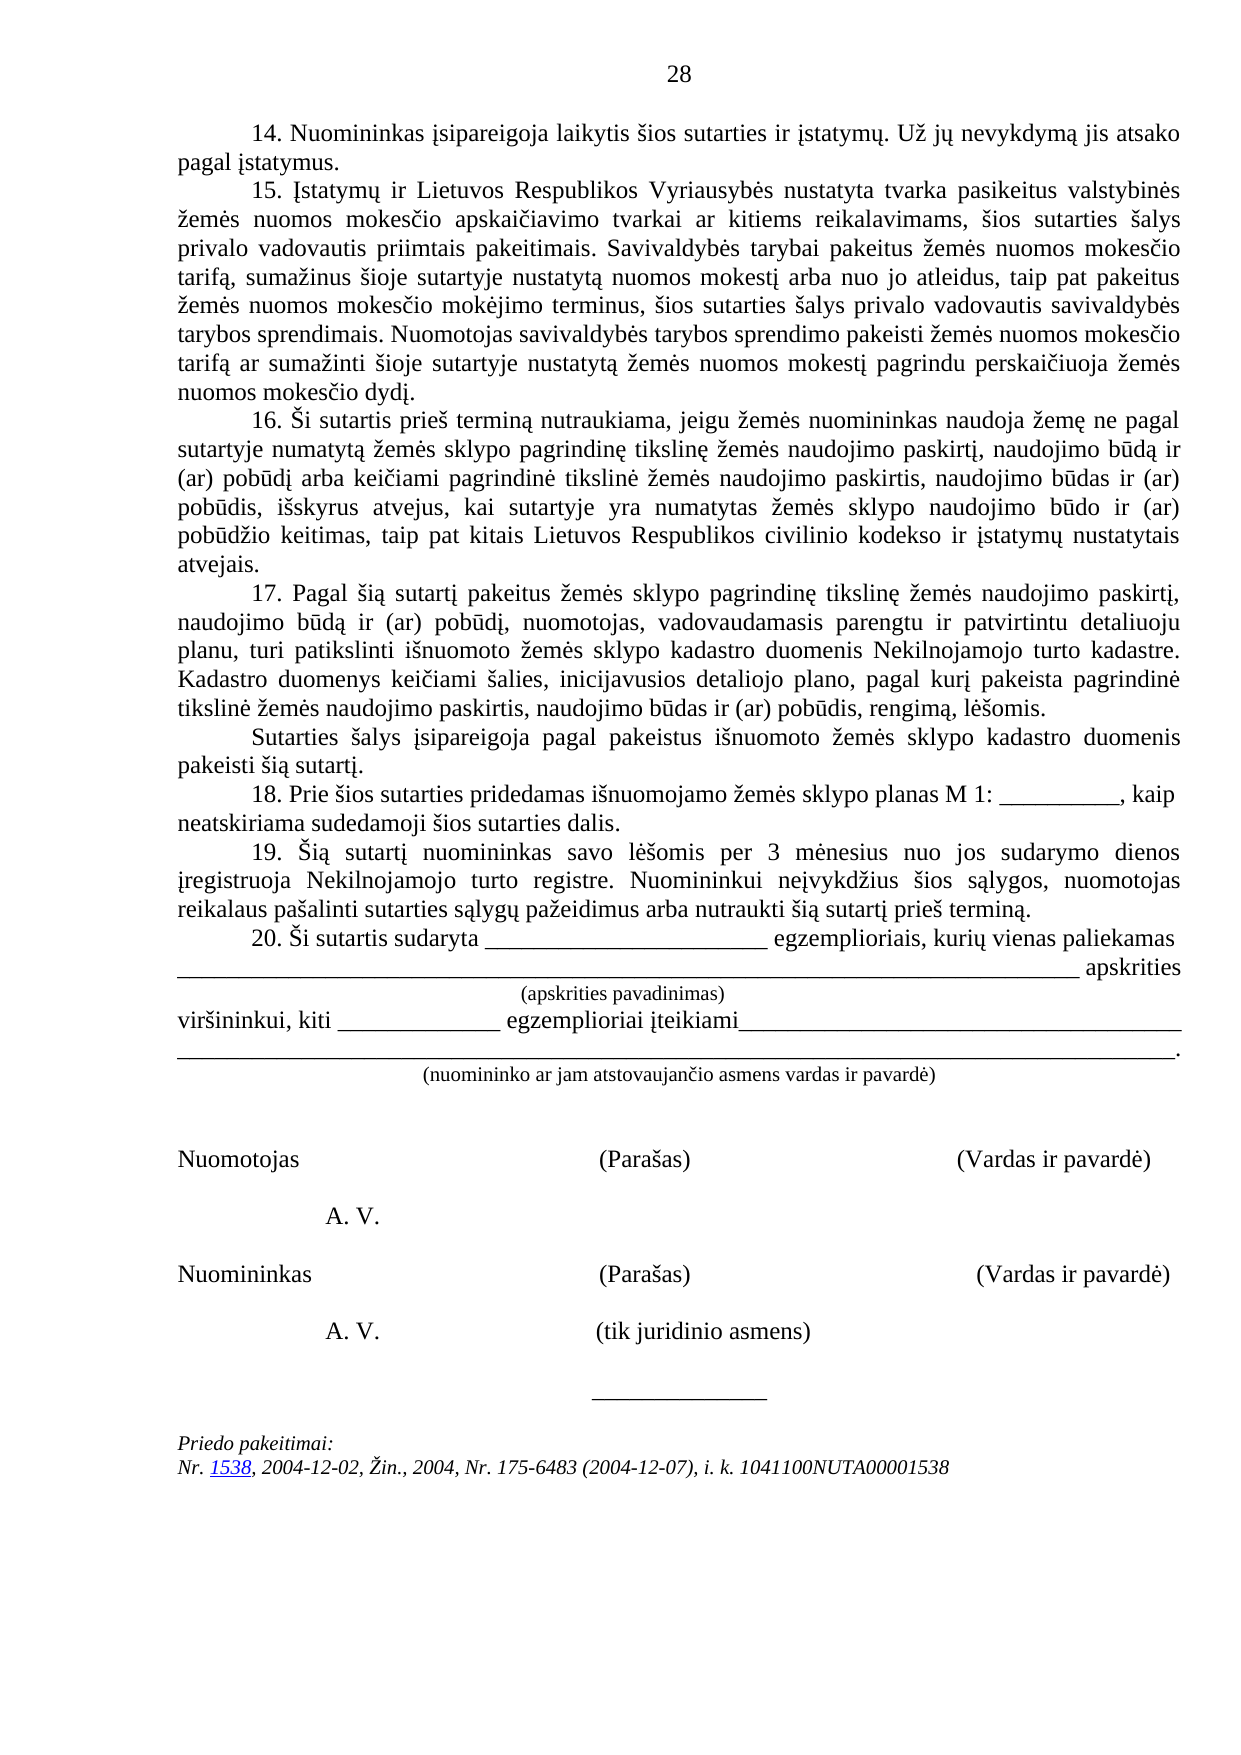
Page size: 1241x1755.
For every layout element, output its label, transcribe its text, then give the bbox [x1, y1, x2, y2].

text neatskiriama sudedamoji šios sutarties dalis. [177, 808, 1181, 837]
text Nr. 1538, 2004-12-02, Žin., 2004, Nr. 175-6483 (2004-12-07), i. k. 1041100NUTA00001538 [177, 1455, 1181, 1479]
text 17. Pagal šią sutartį pakeitus žemės sklypo pagrindinę tikslinę žemės naudojimo paskirtį, naudojimo būdą ir (ar) pobūdį, nuomotojas, vadovaudamasis parengtu ir patvirtintu detaliuoju planu, turi patikslinti išnuomoto žemės sklypo kadastro duomenis Nekilnojamojo turto kadastre. Kadastro duomenys keičiami šalies, inicijavusios detaliojo plano, pagal kurį pakeista pagrindinė tikslinė žemės naudojimo paskirtis, naudojimo būdas ir (ar) pobūdis, rengimą, lėšomis. [177, 578, 1181, 722]
text Priedo pakeitimai: [177, 1431, 1181, 1455]
text 15. Įstatymų ir Lietuvos Respublikos Vyriausybės nustatyta tvarka pasikeitus valstybinės žemės nuomos mokesčio apskaičiavimo tvarkai ar kitiems reikalavimams, šios sutarties šalys privalo vadovautis priimtais pakeitimais. Savivaldybės tarybai pakeitus žemės nuomos mokesčio tarifą, sumažinus šioje sutartyje nustatytą nuomos mokestį arba nuo jo atleidus, taip pat pakeitus žemės nuomos mokesčio mokėjimo terminus, šios sutarties šalys privalo vadovautis savivaldybės tarybos sprendimais. Nuomotojas savivaldybės tarybos sprendimo pakeisti žemės nuomos mokesčio tarifą ar sumažinti šioje sutartyje nustatytą žemės nuomos mokestį pagrindu perskaičiuoja žemės nuomos mokesčio dydį. [177, 176, 1181, 406]
text ______________ [177, 1374, 1181, 1402]
text 14. Nuomininkas įsipareigoja laikytis šios sutarties ir įstatymų. Už jų nevykdymą jis atsako pagal įstatymus. [177, 118, 1181, 176]
text . [177, 1033, 1181, 1062]
text Nuomotojas (Parašas) (Vardas ir pavardė) [177, 1144, 1181, 1172]
text (apskrities pavadinimas) [177, 981, 1181, 1005]
text Sutarties šalys įsipareigoja pagal pakeistus išnuomoto žemės sklypo kadastro duomenis pakeisti šią sutartį. [177, 722, 1181, 779]
text Nuomininkas (Parašas) (Vardas ir pavardė) [177, 1259, 1181, 1287]
text apskrities [177, 952, 1181, 981]
text 19. Šią sutartį nuomininkas savo lėšomis per 3 mėnesius nuo jos sudarymo dienos įregistruoja Nekilnojamojo turto registre. Nuomininkui neįvykdžius šios sąlygos, nuomotojas reikalaus pašalinti sutarties sąlygų pažeidimus arba nutraukti šią sutartį prieš terminą. [177, 837, 1181, 923]
text 20. Ši sutartis sudaryta egzemplioriais, kurių vienas paliekamas [177, 923, 1181, 952]
text 18. Prie šios sutarties pridedamas išnuomojamo žemės sklypo planas M 1: , kaip [177, 779, 1181, 808]
text A. V. (tik juridinio asmens) [177, 1316, 1181, 1345]
text (nuomininko ar jam atstovaujančio asmens vardas ir pavardė) [177, 1062, 1181, 1086]
text A. V. [177, 1201, 1181, 1230]
text viršininkui, kiti _____________ egzemplioriai įteikiami [177, 1005, 1181, 1033]
text 16. Ši sutartis prieš terminą nutraukiama, jeigu žemės nuomininkas naudoja žemę ne pagal sutartyje numatytą žemės sklypo pagrindinę tikslinę žemės naudojimo paskirtį, naudojimo būdą ir (ar) pobūdį arba keičiami pagrindinė tikslinė žemės naudojimo paskirtis, naudojimo būdas ir (ar) pobūdis, išskyrus atvejus, kai sutartyje yra numatytas žemės sklypo naudojimo būdo ir (ar) pobūdžio keitimas, taip pat kitais Lietuvos Respublikos civilinio kodekso ir įstatymų nustatytais atvejais. [177, 406, 1181, 578]
